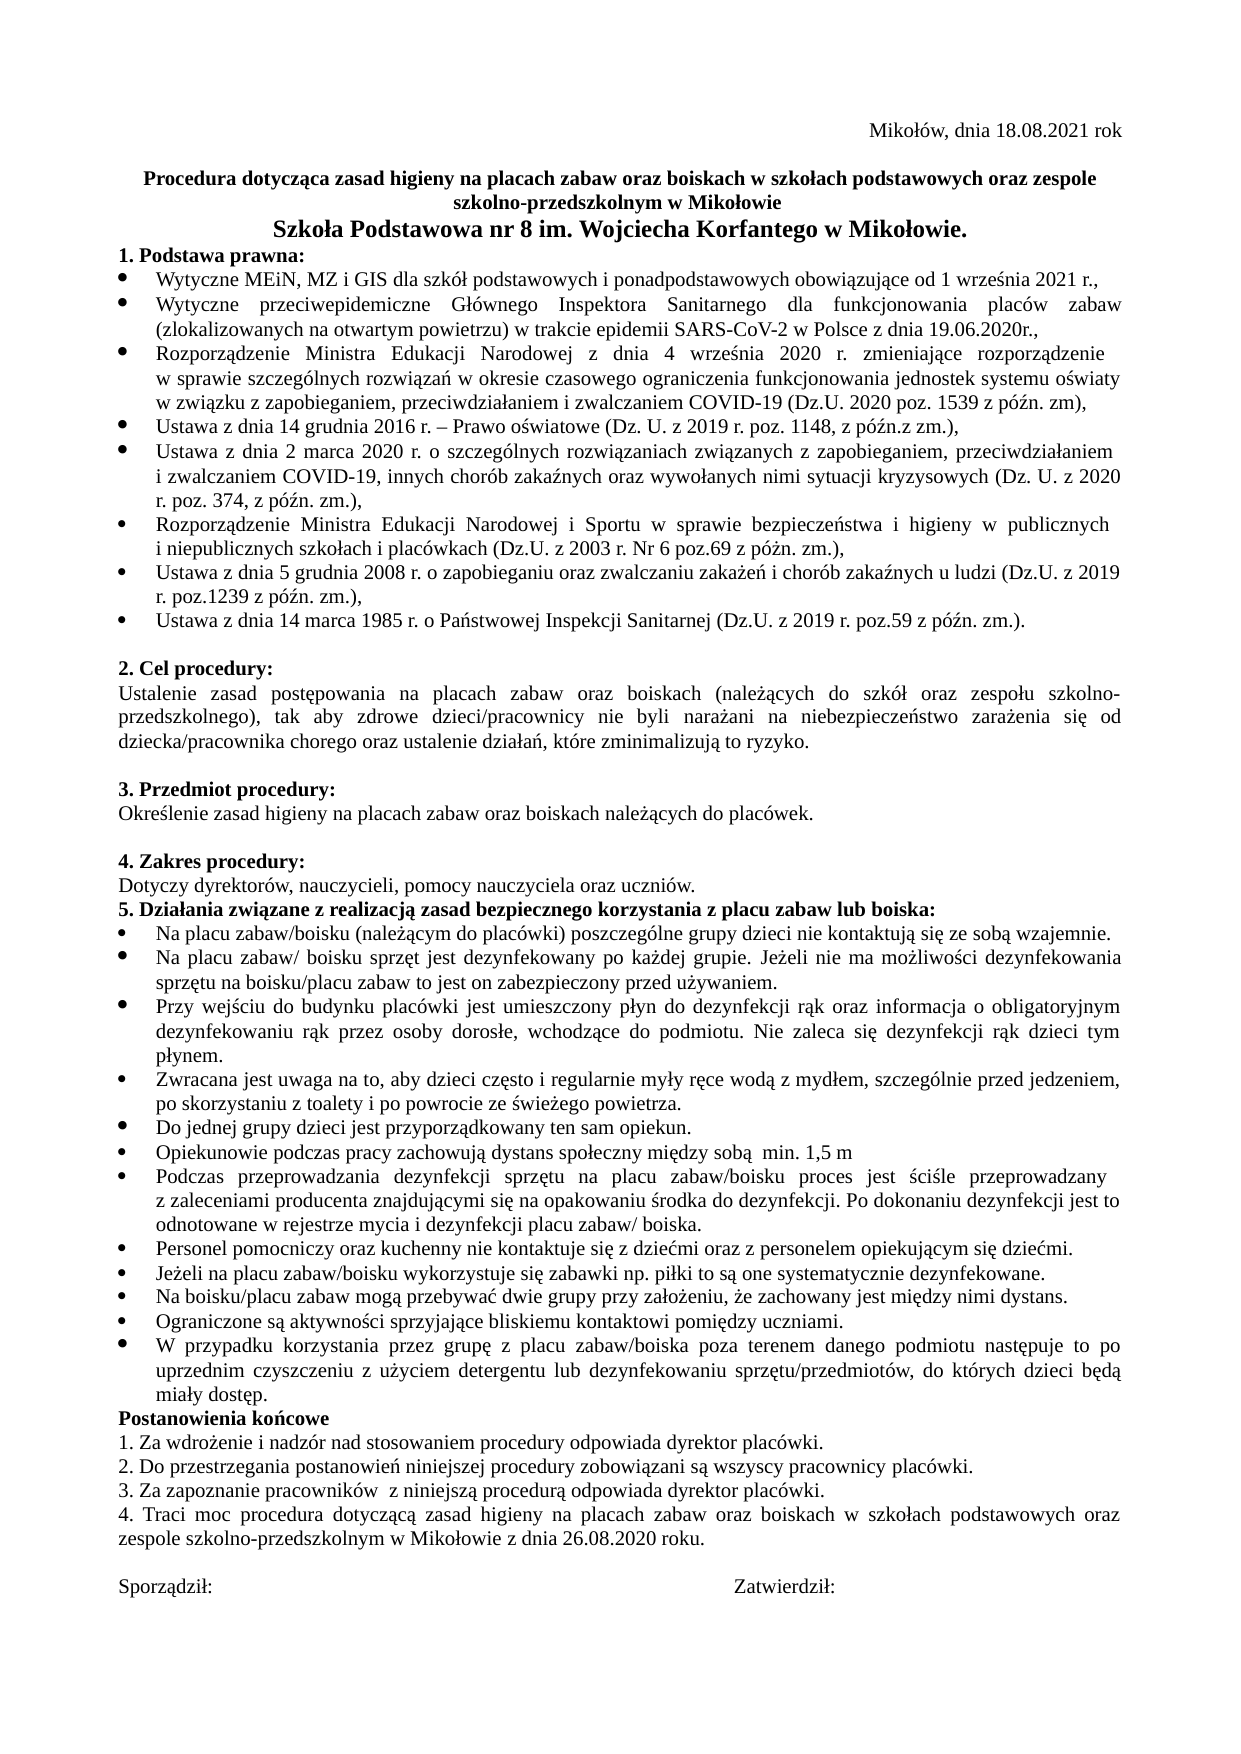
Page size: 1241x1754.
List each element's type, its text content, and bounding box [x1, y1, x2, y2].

text 5. Działania związane z realizacją zasad bezpiecznego korzystania z placu zabaw lub boiska: [118, 897, 1122, 921]
list Podczas przeprowadzania dezynfekcji sprzętu na placu zabaw/boisku proces jest ściśle przeprowadzany z zaleceniami producenta znajdującymi się na opakowaniu środka do dezynfekcji. Po dokonaniu dezynfekcji jest to odnotowane w rejestrze mycia i dezynfekcji placu zabaw/ boiska. [118, 1164, 1122, 1236]
list Przy wejściu do budynku placówki jest umieszczony płyn do dezynfekcji rąk oraz informacja o obligatoryjnym dezynfekowaniu rąk przez osoby dorosłe, wchodzące do podmiotu. Nie zaleca się dezynfekcji rąk dzieci tym płynem. [118, 994, 1122, 1067]
list Zwracana jest uwaga na to, aby dzieci często i regularnie myły ręce wodą z mydłem, szczególnie przed jedzeniem, po skorzystaniu z toalety i po powrocie ze świeżego powietrza. [118, 1067, 1122, 1115]
text Szkoła Podstawowa nr 8 im. Wojciecha Korfantego w Mikołowie. [118, 214, 1122, 243]
list Ustawa z dnia 14 marca 1985 r. o Państwowej Inspekcji Sanitarnej (Dz.U. z 2019 r. poz.59 z późn. zm.). [118, 608, 1122, 632]
list Ustawa z dnia 14 grudnia 2016 r. – Prawo oświatowe (Dz. U. z 2019 r. poz. 1148, z późn.z zm.), [118, 414, 1122, 439]
list Rozporządzenie Ministra Edukacji Narodowej i Sportu w sprawie bezpieczeństwa i higieny w publicznych i niepublicznych szkołach i placówkach (Dz.U. z 2003 r. Nr 6 poz.69 z póżn. zm.), [118, 512, 1122, 560]
list Personel pomocniczy oraz kuchenny nie kontaktuje się z dziećmi oraz z personelem opiekującym się dziećmi. [118, 1236, 1122, 1260]
text 2. Do przestrzegania postanowień niniejszej procedury zobowiązani są wszyscy pracownicy placówki. [118, 1454, 1122, 1478]
list Jeżeli na placu zabaw/boisku wykorzystuje się zabawki np. piłki to są one systematycznie dezynfekowane. [118, 1260, 1122, 1284]
list Ustawa z dnia 2 marca 2020 r. o szczególnych rozwiązaniach związanych z zapobieganiem, przeciwdziałaniem i zwalczaniem COVID-19, innych chorób zakaźnych oraz wywołanych nimi sytuacji kryzysowych (Dz. U. z 2020 r. poz. 374, z późn. zm.), [118, 439, 1122, 512]
text Sporządził: Zatwierdził: [118, 1574, 1122, 1598]
list Ograniczone są aktywności sprzyjające bliskiemu kontaktowi pomiędzy uczniami. [118, 1308, 1122, 1333]
text Określenie zasad higieny na placach zabaw oraz boiskach należących do placówek. [118, 801, 1122, 825]
list Na boisku/placu zabaw mogą przebywać dwie grupy przy założeniu, że zachowany jest między nimi dystans. [118, 1284, 1122, 1308]
text 3. Przedmiot procedury: [118, 777, 1122, 801]
list W przypadku korzystania przez grupę z placu zabaw/boiska poza terenem danego podmiotu następuje to po uprzednim czyszczeniu z użyciem detergentu lub dezynfekowaniu sprzętu/przedmiotów, do których dzieci będą miały dostęp. [118, 1333, 1122, 1406]
text 3. Za zapoznanie pracowników z niniejszą procedurą odpowiada dyrektor placówki. [118, 1478, 1122, 1502]
text 4. Traci moc procedura dotyczącą zasad higieny na placach zabaw oraz boiskach w szkołach podstawowych oraz zespole szkolno-przedszkolnym w Mikołowie z dnia 26.08.2020 roku. [118, 1502, 1122, 1550]
list Ustawa z dnia 5 grudnia 2008 r. o zapobieganiu oraz zwalczaniu zakażeń i chorób zakaźnych u ludzi (Dz.U. z 2019 r. poz.1239 z późn. zm.), [118, 560, 1122, 608]
text 1. Podstawa prawna: [118, 243, 1122, 267]
text Postanowienia końcowe [118, 1406, 1122, 1430]
text 1. Za wdrożenie i nadzór nad stosowaniem procedury odpowiada dyrektor placówki. [118, 1430, 1122, 1454]
list Wytyczne przeciwepidemiczne Głównego Inspektora Sanitarnego dla funkcjonowania placów zabaw (zlokalizowanych na otwartym powietrzu) w trakcie epidemii SARS-CoV-2 w Polsce z dnia 19.06.2020r., [118, 292, 1122, 341]
list Na placu zabaw/ boisku sprzęt jest dezynfekowany po każdej grupie. Jeżeli nie ma możliwości dezynfekowania sprzętu na boisku/placu zabaw to jest on zabezpieczony przed używaniem. [118, 945, 1122, 994]
list Do jednej grupy dzieci jest przyporządkowany ten sam opiekun. [118, 1115, 1122, 1140]
text Mikołów, dnia 18.08.2021 rok [118, 118, 1122, 142]
list Opiekunowie podczas pracy zachowują dystans społeczny między sobą min. 1,5 m [118, 1140, 1122, 1164]
text Dotyczy dyrektorów, nauczycieli, pomocy nauczyciela oraz uczniów. [118, 873, 1122, 897]
list Rozporządzenie Ministra Edukacji Narodowej z dnia 4 września 2020 r. zmieniające rozporządzenie w sprawie szczególnych rozwiązań w okresie czasowego ograniczenia funkcjonowania jednostek systemu oświaty w związku z zapobieganiem, przeciwdziałaniem i zwalczaniem COVID-19 (Dz.U. 2020 poz. 1539 z późn. zm), [118, 341, 1122, 414]
list Na placu zabaw/boisku (należącym do placówki) poszczególne grupy dzieci nie kontaktują się ze sobą wzajemnie. [118, 921, 1122, 945]
text 2. Cel procedury: [118, 656, 1122, 680]
text Ustalenie zasad postępowania na placach zabaw oraz boiskach (należących do szkół oraz zespołu szkolno-przedszkolnego), tak aby zdrowe dzieci/pracownicy nie byli narażani na niebezpieczeństwo zarażenia się od dziecka/pracownika chorego oraz ustalenie działań, które zminimalizują to ryzyko. [118, 680, 1122, 753]
text 4. Zakres procedury: [118, 849, 1122, 873]
text Procedura dotycząca zasad higieny na placach zabaw oraz boiskach w szkołach podstawowych oraz zespole szkolno-przedszkolnym w Mikołowie [118, 166, 1122, 214]
list Wytyczne MEiN, MZ i GIS dla szkół podstawowych i ponadpodstawowych obowiązujące od 1 września 2021 r., [118, 267, 1122, 292]
